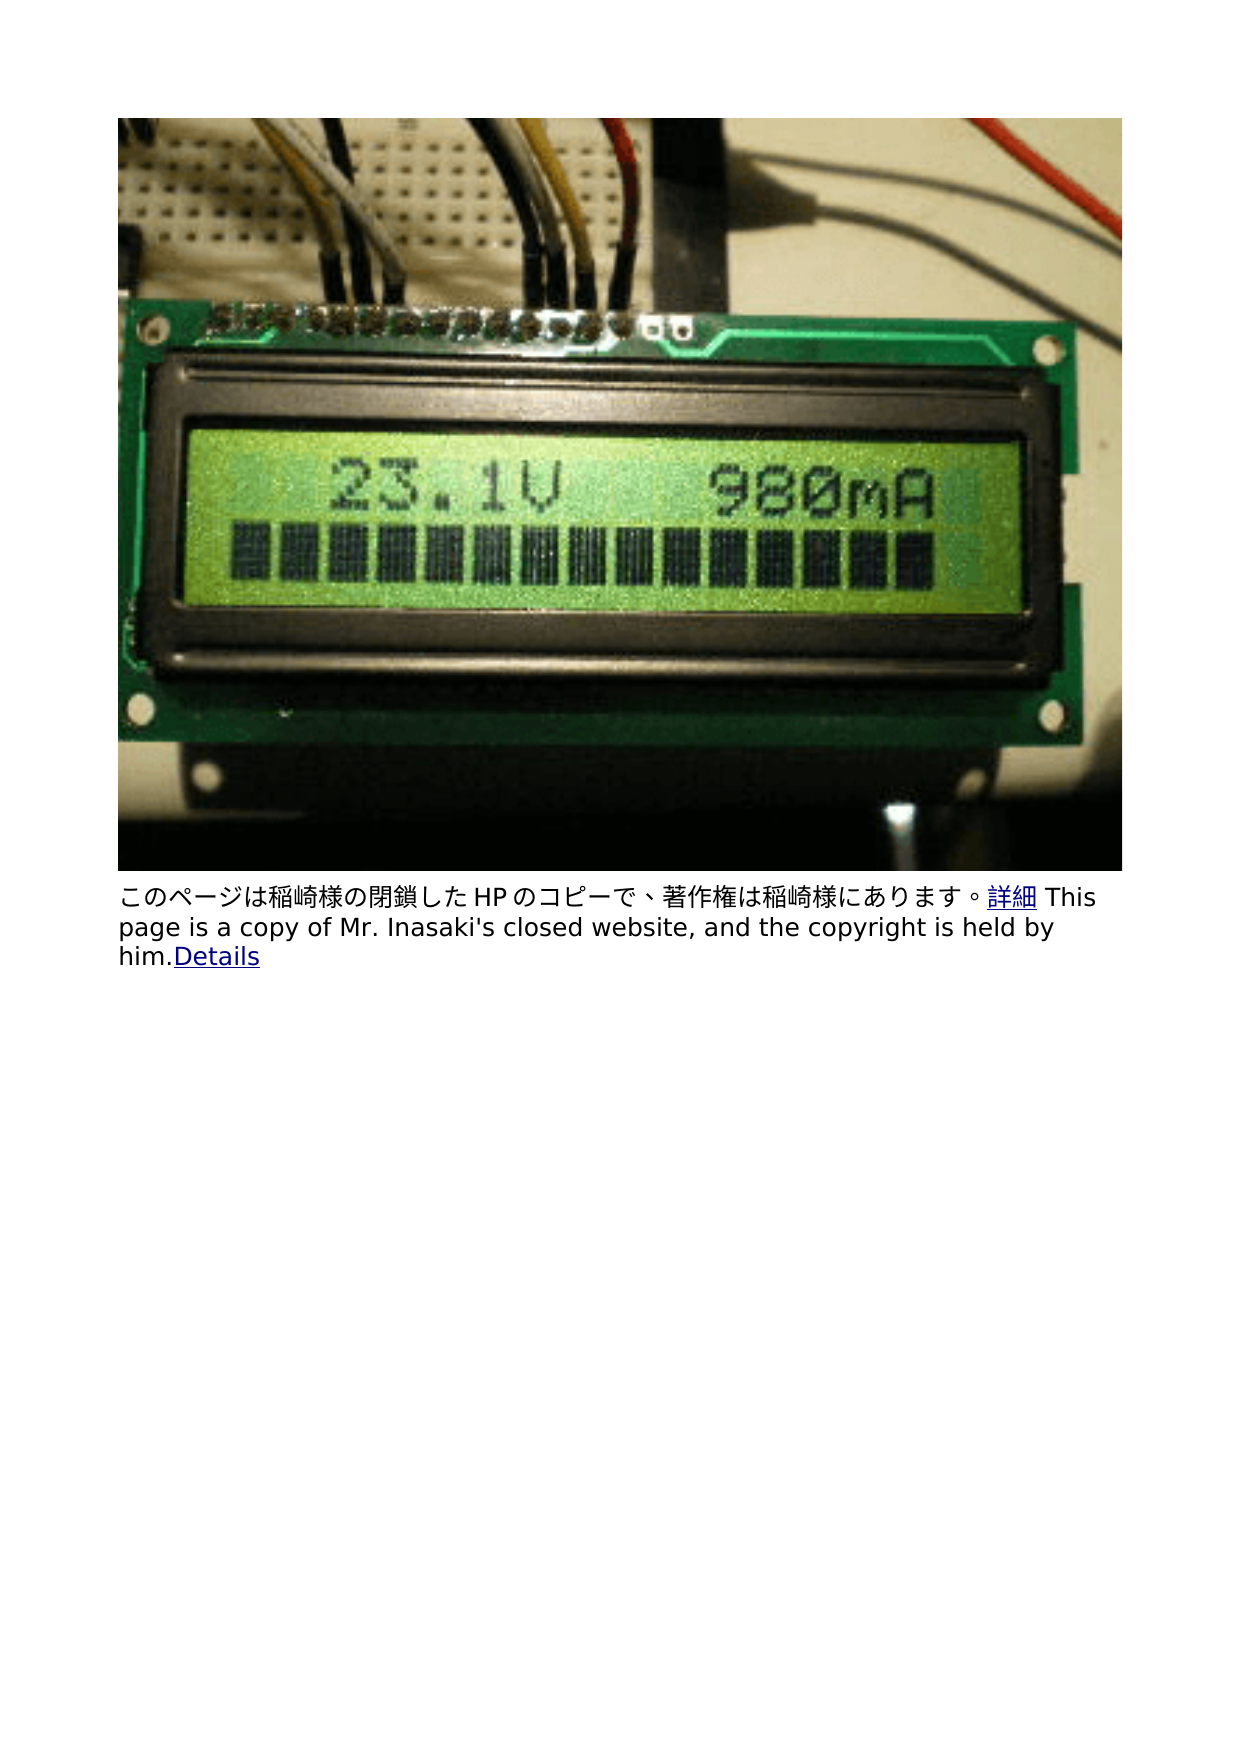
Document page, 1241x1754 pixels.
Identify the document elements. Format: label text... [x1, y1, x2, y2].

text このページは稲崎様の閉鎖したHPのコピーで、著作権は稲崎様にあります。詳細 This page is a copy of Mr. Inasaki's closed website, and the copyright is held by him.Details [118, 883, 1122, 971]
picture [118, 118, 1123, 871]
